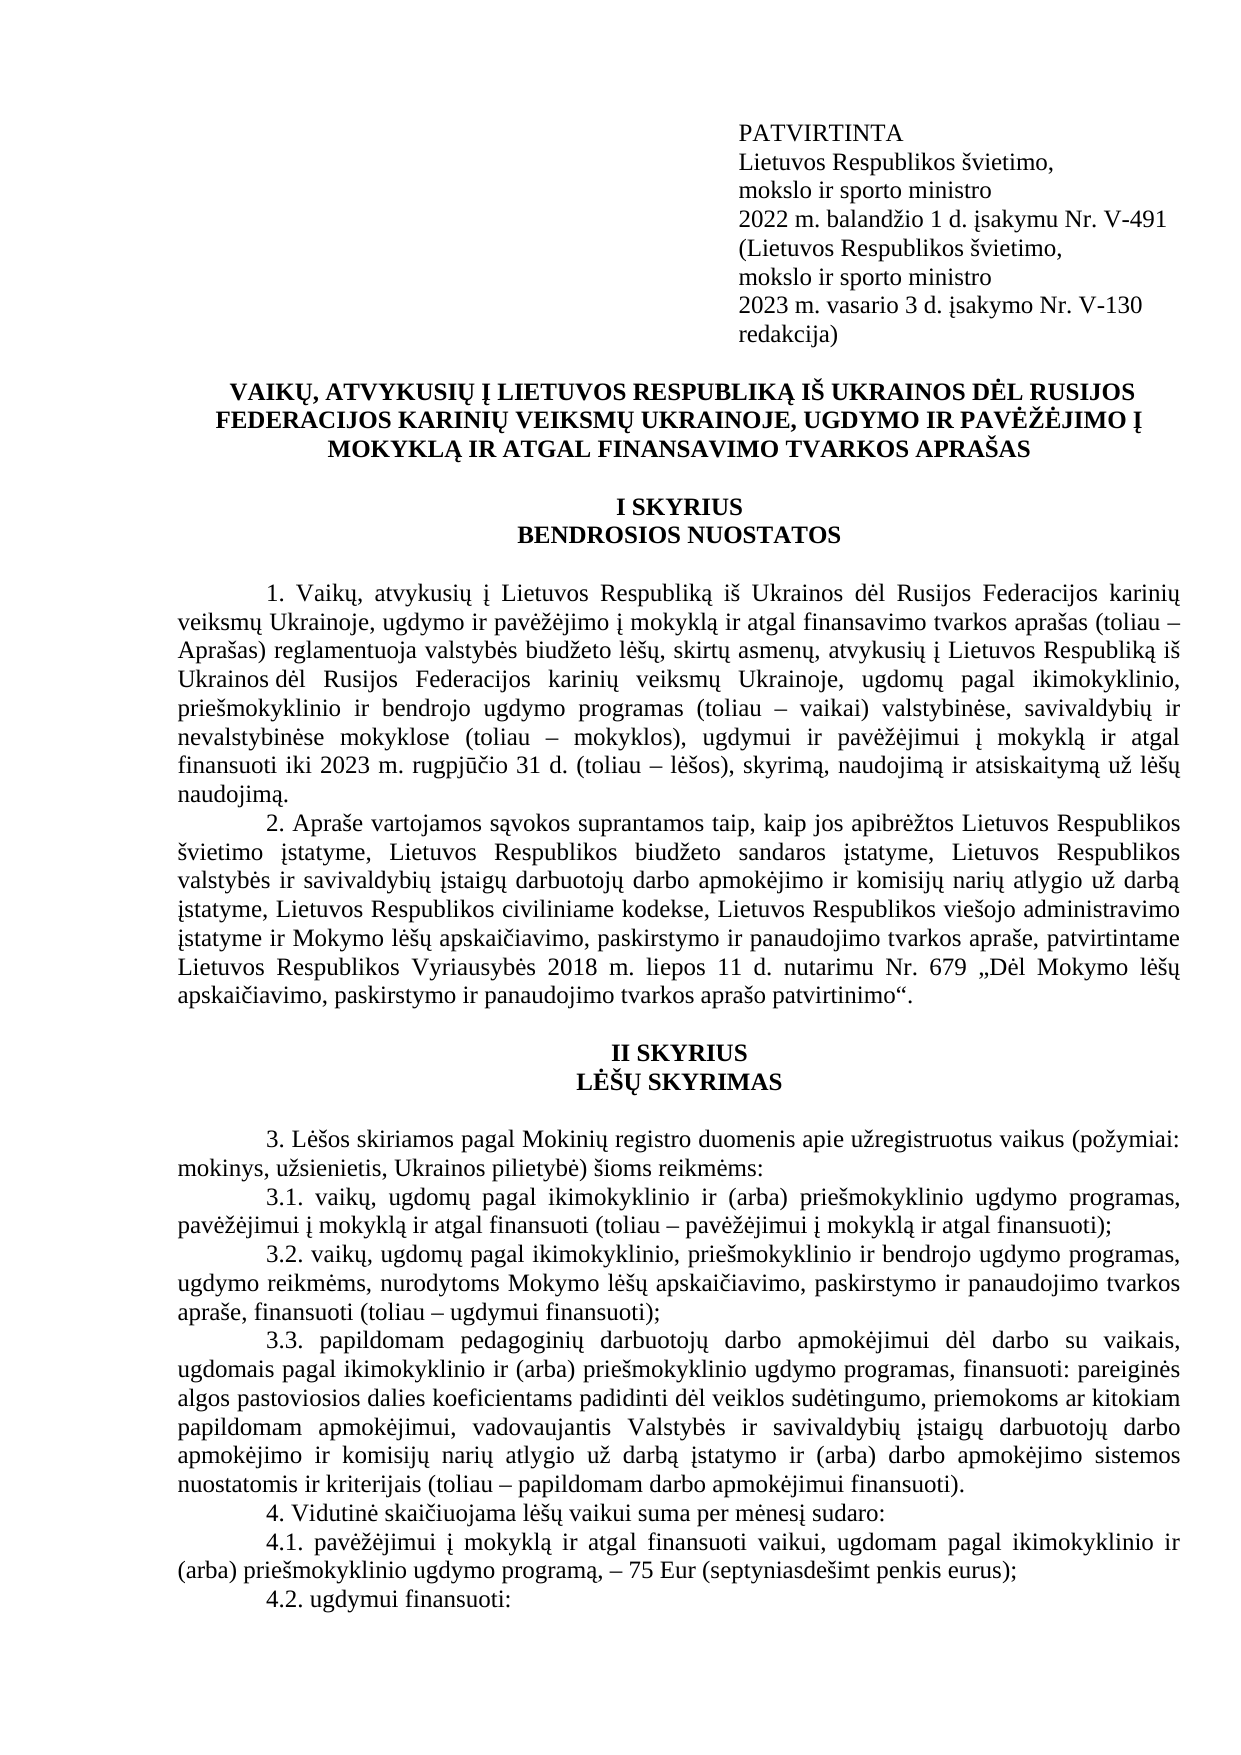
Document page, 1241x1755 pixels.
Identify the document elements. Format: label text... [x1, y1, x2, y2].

text 4.2. ugdymui finansuoti: [177, 1584, 1181, 1613]
text 3.3. papildomam pedagoginių darbuotojų darbo apmokėjimui dėl darbo su vaikais, ugdomais pagal ikimokyklinio ir (arba) priešmokyklinio ugdymo programas, finansuoti: pareiginės algos pastoviosios dalies koeficientams padidinti dėl veiklos sudėtingumo, priemokoms ar kitokiam papildomam apmokėjimui, vadovaujantis Valstybės ir savivaldybių įstaigų darbuotojų darbo apmokėjimo ir komisijų narių atlygio už darbą įstatymo ir (arba) darbo apmokėjimo sistemos nuostatomis ir kriterijais (toliau – papildomam darbo apmokėjimui finansuoti). [177, 1326, 1181, 1498]
text 3.1. vaikų, ugdomų pagal ikimokyklinio ir (arba) priešmokyklinio ugdymo programas, pavėžėjimui į mokyklą ir atgal finansuoti (toliau – pavėžėjimui į mokyklą ir atgal finansuoti); [177, 1182, 1181, 1239]
text PATVIRTINTA [738, 118, 1181, 147]
text 4. Vidutinė skaičiuojama lėšų vaikui suma per mėnesį sudaro: [177, 1498, 1181, 1527]
text Lietuvos Respublikos švietimo, [738, 147, 1181, 176]
text 3. Lėšos skiriamos pagal Mokinių registro duomenis apie užregistruotus vaikus (požymiai: mokinys, užsienietis, Ukrainos pilietybė) šioms reikmėms: [177, 1124, 1181, 1182]
text LĖŠŲ SKYRIMAS [177, 1067, 1181, 1096]
text II SKYRIUS [177, 1038, 1181, 1067]
text (Lietuvos Respublikos švietimo, [738, 233, 1181, 262]
text 2022 m. balandžio 1 d. įsakymu Nr. V-491 [738, 204, 1181, 233]
text 3.2. vaikų, ugdomų pagal ikimokyklinio, priešmokyklinio ir bendrojo ugdymo programas, ugdymo reikmėms, nurodytoms Mokymo lėšų apskaičiavimo, paskirstymo ir panaudojimo tvarkos apraše, finansuoti (toliau – ugdymui finansuoti); [177, 1239, 1181, 1326]
text 1. Vaikų, atvykusių į Lietuvos Respubliką iš Ukrainos dėl Rusijos Federacijos karinių veiksmų Ukrainoje, ugdymo ir pavėžėjimo į mokyklą ir atgal finansavimo tvarkos aprašas (toliau – Aprašas) reglamentuoja valstybės biudžeto lėšų, skirtų asmenų, atvykusių į Lietuvos Respubliką iš Ukrainos dėl Rusijos Federacijos karinių veiksmų Ukrainoje, ugdomų pagal ikimokyklinio, priešmokyklinio ir bendrojo ugdymo programas (toliau – vaikai) valstybinėse, savivaldybių ir nevalstybinėse mokyklose (toliau – mokyklos), ugdymui ir pavėžėjimui į mokyklą ir atgal finansuoti iki 2023 m. rugpjūčio 31 d. (toliau – lėšos), skyrimą, naudojimą ir atsiskaitymą už lėšų naudojimą. [177, 578, 1181, 808]
text 2023 m. vasario 3 d. įsakymo Nr. V-130 [738, 291, 1181, 319]
text 2. Apraše vartojamos sąvokos suprantamos taip, kaip jos apibrėžtos Lietuvos Respublikos švietimo įstatyme, Lietuvos Respublikos biudžeto sandaros įstatyme, Lietuvos Respublikos valstybės ir savivaldybių įstaigų darbuotojų darbo apmokėjimo ir komisijų narių atlygio už darbą įstatyme, Lietuvos Respublikos civiliniame kodekse, Lietuvos Respublikos viešojo administravimo įstatyme ir Mokymo lėšų apskaičiavimo, paskirstymo ir panaudojimo tvarkos apraše, patvirtintame Lietuvos Respublikos Vyriausybės 2018 m. liepos 11 d. nutarimu Nr. 679 „Dėl Mokymo lėšų apskaičiavimo, paskirstymo ir panaudojimo tvarkos aprašo patvirtinimo“. [177, 808, 1181, 1009]
text VAIKŲ, ATVYKUSIŲ Į LIETUVOS RESPUBLIKĄ IŠ UKRAINOS DĖL RUSIJOS FEDERACIJOS KARINIŲ VEIKSMŲ UKRAINOJE, UGDYMO IR PAVĖŽĖJIMO Į MOKYKLĄ IR ATGAL FINANSAVIMO TVARKOS APRAŠAS [177, 377, 1181, 463]
text redakcija) [738, 319, 1181, 348]
text 4.1. pavėžėjimui į mokyklą ir atgal finansuoti vaikui, ugdomam pagal ikimokyklinio ir (arba) priešmokyklinio ugdymo programą, – 75 Eur (septyniasdešimt penkis eurus); [177, 1527, 1181, 1584]
text mokslo ir sporto ministro [738, 176, 1181, 204]
text I SKYRIUS [177, 492, 1181, 521]
text BENDROSIOS NUOSTATOS [177, 521, 1181, 549]
text mokslo ir sporto ministro [738, 262, 1181, 291]
